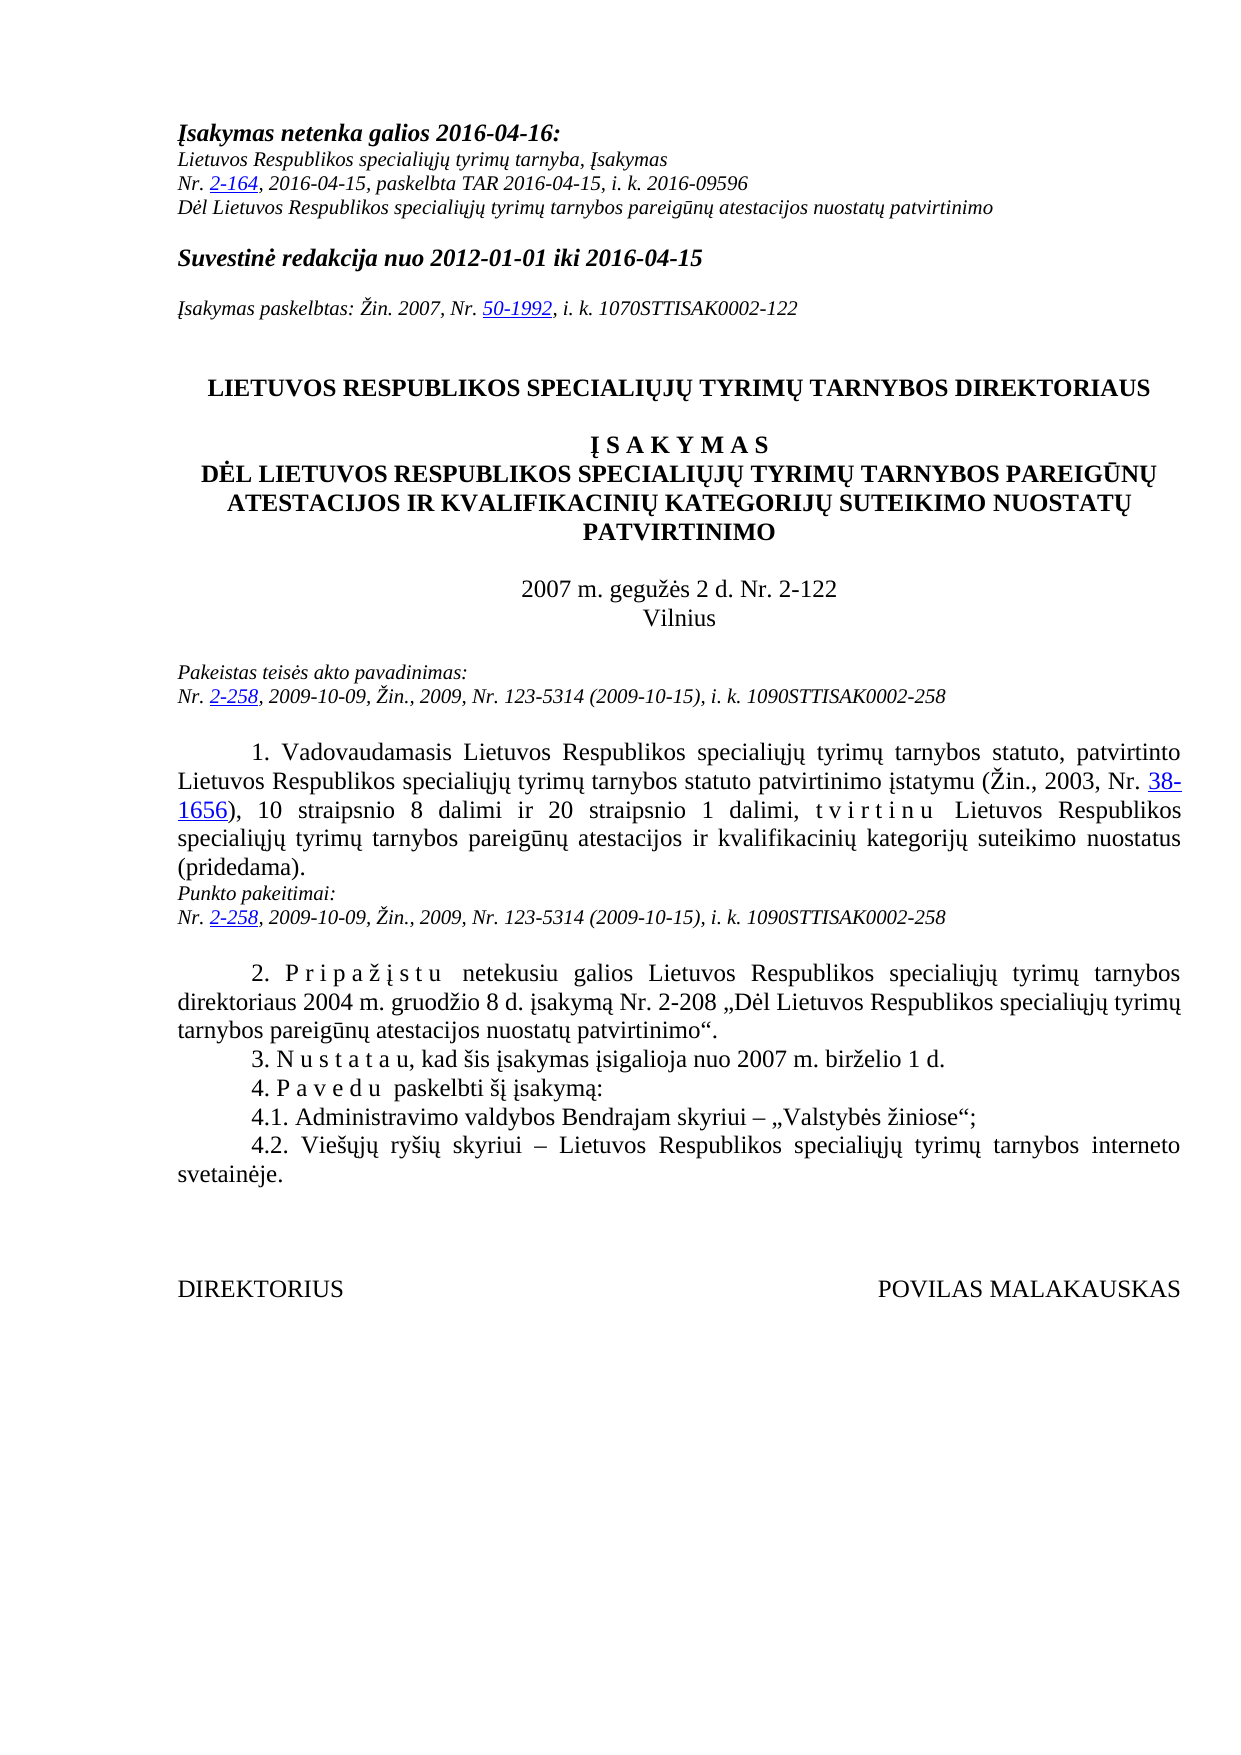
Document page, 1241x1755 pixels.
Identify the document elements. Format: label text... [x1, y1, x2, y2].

text 4. Pavedu paskelbti šį įsakymą: [177, 1073, 1181, 1102]
text Nr. 2-258, 2009-10-09, Žin., 2009, Nr. 123-5314 (2009-10-15), i. k. 1090STTISAK0002-258 [177, 905, 1181, 929]
text 3. Nustatau, kad šis įsakymas įsigalioja nuo 2007 m. birželio 1 d. [177, 1044, 1181, 1073]
text Dėl Lietuvos Respublikos specialiųjų tyrimų tarnybos pareigūnų atestacijos nuostatų patvirtinimo [177, 195, 1181, 219]
text Punkto pakeitimai: [177, 881, 1181, 905]
text Nr. 2-258, 2009-10-09, Žin., 2009, Nr. 123-5314 (2009-10-15), i. k. 1090STTISAK0002-258 [177, 684, 1181, 708]
text Suvestinė redakcija nuo 2012-01-01 iki 2016-04-15 [177, 243, 1181, 272]
text 2. Pripažįstu netekusiu galios Lietuvos Respublikos specialiųjų tyrimų tarnybos direktoriaus 2004 m. gruodžio 8 d. įsakymą Nr. 2-208 „Dėl Lietuvos Respublikos specialiųjų tyrimų tarnybos pareigūnų atestacijos nuostatų patvirtinimo“. [177, 958, 1181, 1044]
text 4.2. Viešųjų ryšių skyriui – Lietuvos Respublikos specialiųjų tyrimų tarnybos interneto svetainėje. [177, 1130, 1181, 1188]
text 1. Vadovaudamasis Lietuvos Respublikos specialiųjų tyrimų tarnybos statuto, patvirtinto Lietuvos Respublikos specialiųjų tyrimų tarnybos statuto patvirtinimo įstatymu (Žin., 2003, Nr. 38-1656), 10 straipsnio 8 dalimi ir 20 straipsnio 1 dalimi, tvirtinu Lietuvos Respublikos specialiųjų tyrimų tarnybos pareigūnų atestacijos ir kvalifikacinių kategorijų suteikimo nuostatus (pridedama). [177, 737, 1181, 881]
text Nr. 2-164, 2016-04-15, paskelbta TAR 2016-04-15, i. k. 2016-09596 [177, 171, 1181, 195]
text 2007 m. gegužės 2 d. Nr. 2-122 [177, 574, 1181, 603]
text DIREKTORIUS POVILAS MALAKAUSKAS [177, 1274, 1181, 1303]
text DĖL LIETUVOS RESPUBLIKOS SPECIALIŲJŲ TYRIMŲ TARNYBOS PAREIGŪNŲ ATESTACIJOS IR KVALIFIKACINIŲ KATEGORIJŲ SUTEIKIMO NUOSTATŲ PATVIRTINIMO [177, 459, 1181, 545]
text Įsakymas paskelbtas: Žin. 2007, Nr. 50-1992, i. k. 1070STTISAK0002-122 [177, 296, 1181, 320]
text Įsakymas netenka galios 2016-04-16: [177, 118, 1181, 147]
text Į S A K Y M A S [177, 430, 1181, 459]
text 4.1. Administravimo valdybos Bendrajam skyriui – „Valstybės žiniose“; [177, 1102, 1181, 1130]
text Vilnius [177, 603, 1181, 632]
text Lietuvos Respublikos specialiųjų tyrimų tarnyba, Įsakymas [177, 147, 1181, 171]
text LIETUVOS RESPUBLIKOS SPECIALIŲJŲ TYRIMŲ TARNYBOS DIREKTORIAUS [177, 373, 1181, 402]
text Pakeistas teisės akto pavadinimas: [177, 660, 1181, 684]
